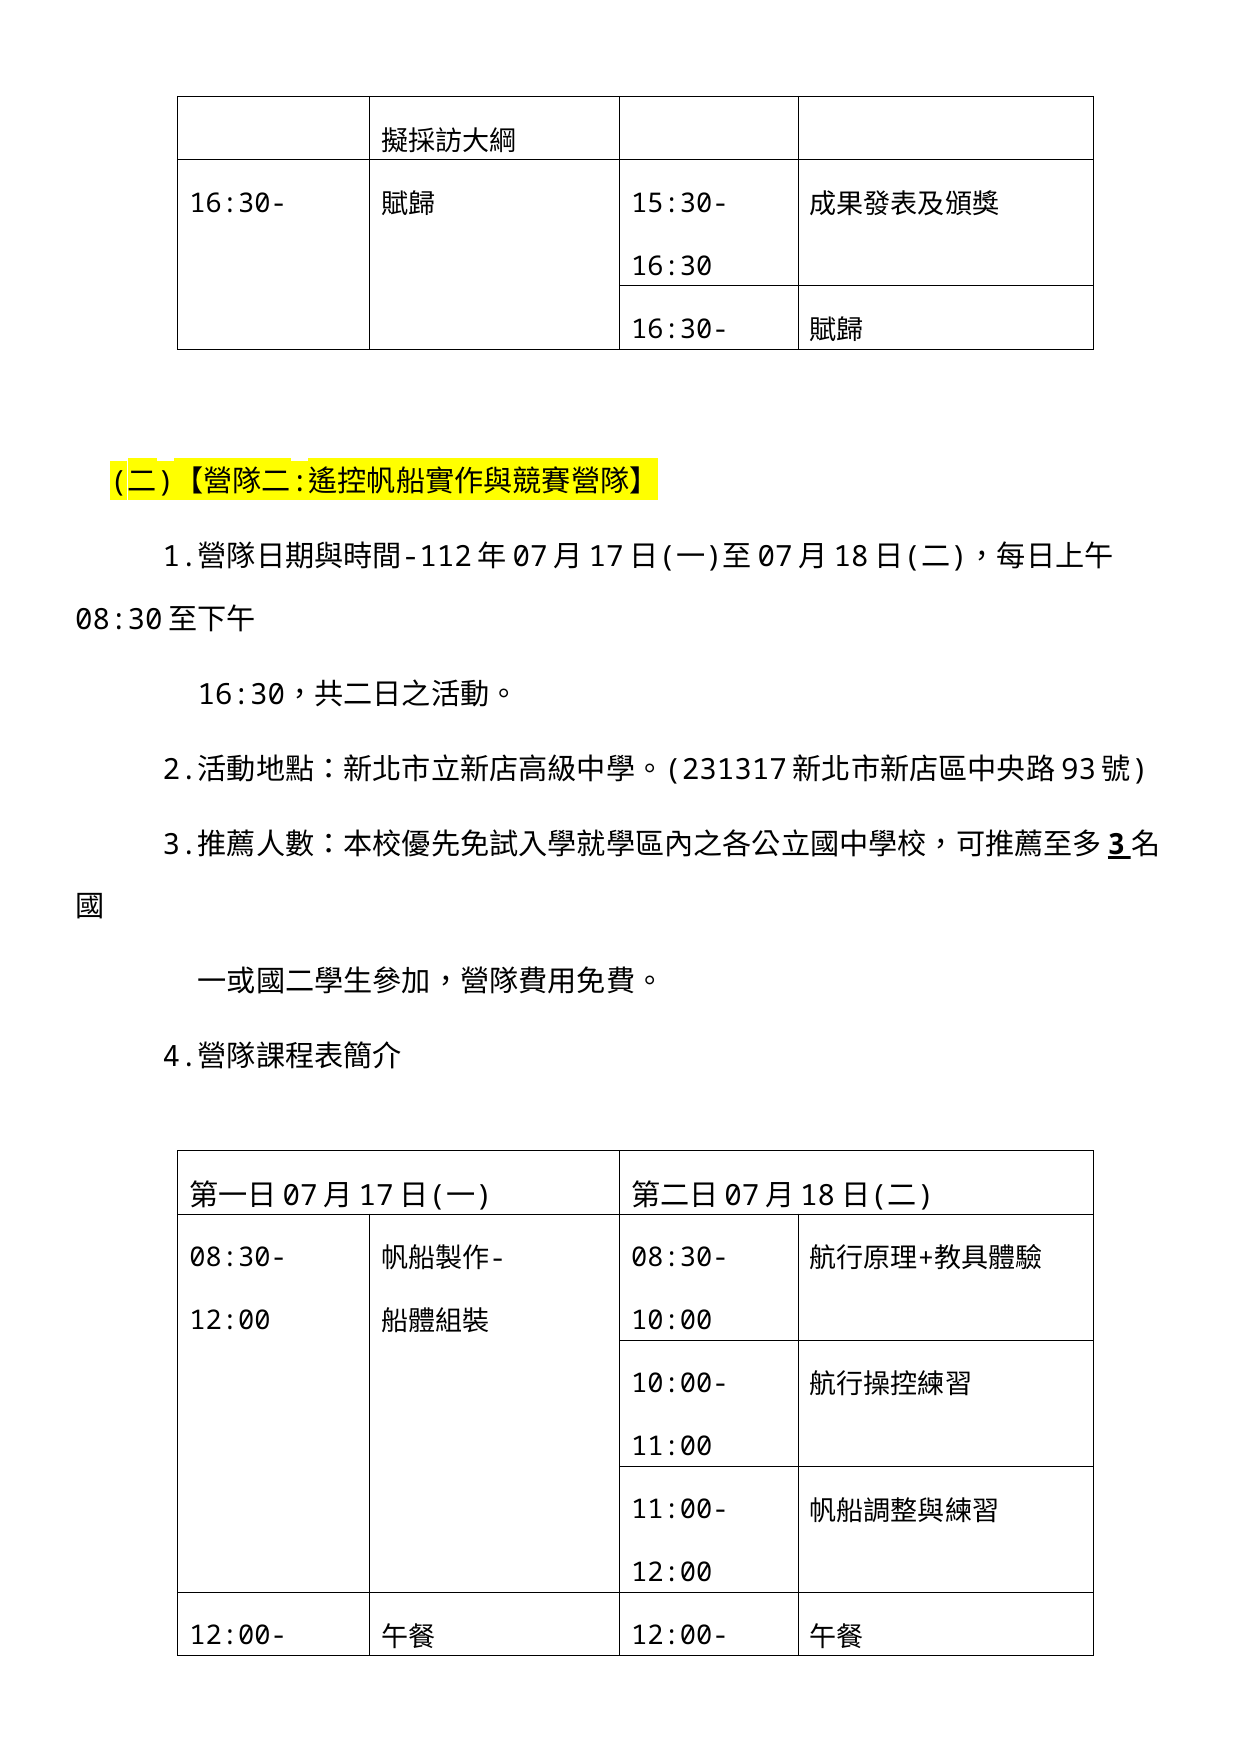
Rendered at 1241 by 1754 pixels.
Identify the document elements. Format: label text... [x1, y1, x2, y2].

table_cell 帆船製作- 船體組裝 [370, 1215, 619, 1592]
table_cell 賦歸 [370, 160, 619, 349]
text 16:30，共二日之活動。 [75, 650, 1165, 712]
text 4.營隊課程表簡介 [75, 1012, 1165, 1075]
table_cell [620, 97, 798, 159]
table_cell 帆船調整與練習 [799, 1467, 1093, 1592]
table_cell 航行原理+教具體驗 [799, 1215, 1093, 1339]
text 3.推薦人數：本校優先免試入學就學區內之各公立國中學校，可推薦至多3名國 [75, 800, 1165, 925]
table_cell 08:30-10:00 [620, 1215, 798, 1339]
table_cell 午餐 [370, 1593, 619, 1655]
table_cell 擬採訪大綱 [370, 97, 619, 159]
table_cell 16:30- [178, 160, 369, 349]
table_cell 成果發表及頒獎 [799, 160, 1093, 285]
table_cell 賦歸 [799, 286, 1093, 349]
table_cell 午餐 [799, 1593, 1093, 1655]
table_cell [178, 97, 369, 159]
table_header 第二日07月18日(二) [620, 1151, 1093, 1213]
table_cell 12:00- [620, 1593, 798, 1655]
table_cell 10:00-11:00 [620, 1341, 798, 1466]
table_cell 08:30-12:00 [178, 1215, 369, 1592]
text 1.營隊日期與時間-112年07月17日(一)至07月18日(二)，每日上午08:30至下午 [75, 512, 1165, 637]
table_cell 12:00- [178, 1593, 369, 1655]
table_header 第一日07月17日(一) [178, 1151, 619, 1213]
table_cell 11:00-12:00 [620, 1467, 798, 1592]
table_cell 15:30-16:30 [620, 160, 798, 285]
text 2.活動地點：新北市立新店高級中學。(231317新北市新店區中央路93號) [75, 725, 1165, 787]
table_cell [799, 97, 1093, 159]
table_cell 航行操控練習 [799, 1341, 1093, 1466]
text (二)【營隊二:遙控帆船實作與競賽營隊】 [75, 437, 1165, 500]
table_cell 16:30- [620, 286, 798, 349]
text 一或國二學生參加，營隊費用免費。 [75, 937, 1165, 1000]
